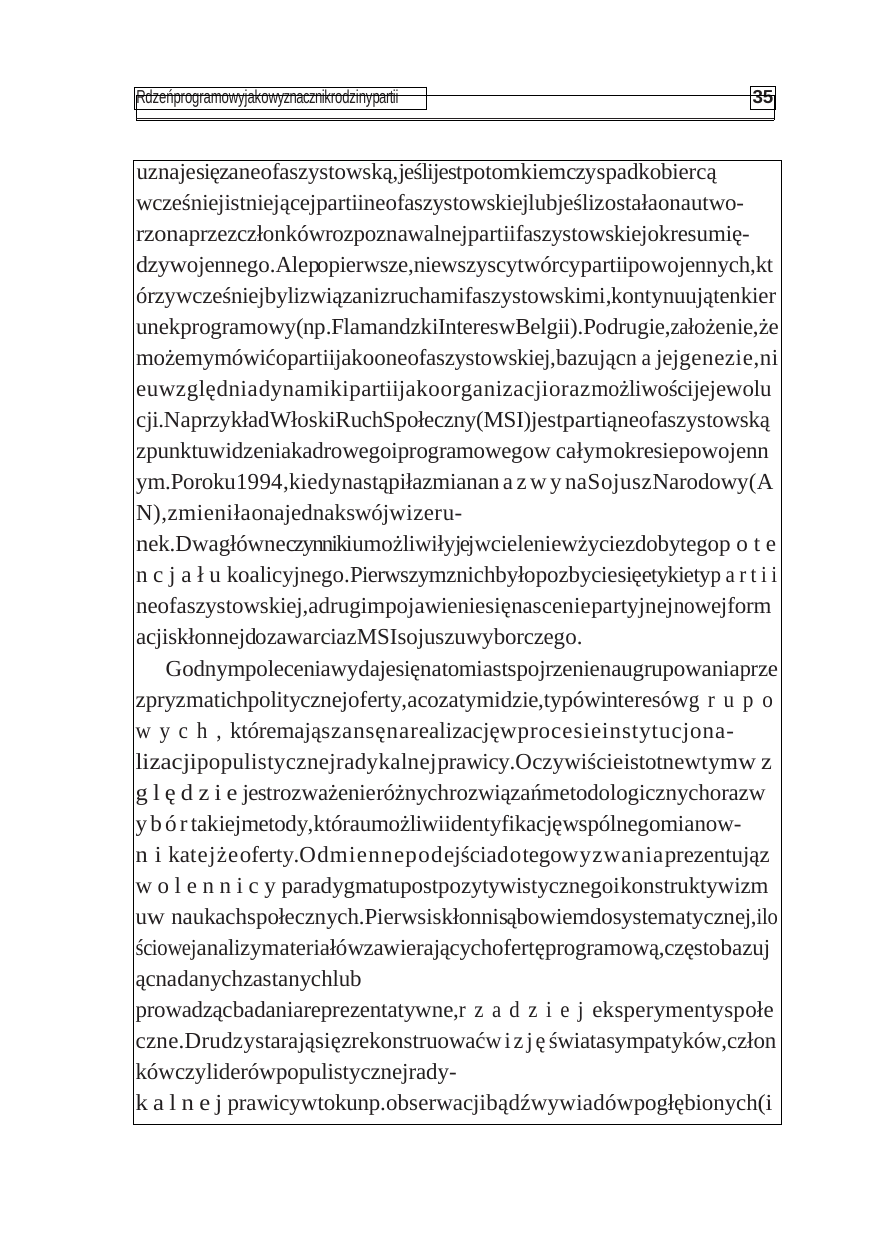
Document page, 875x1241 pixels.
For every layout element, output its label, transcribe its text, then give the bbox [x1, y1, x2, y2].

text 35 [752, 87, 775, 95]
text uznajesięzaneofaszystowską,jeślijestpotomkiemczyspadkobiercą [136, 161, 781, 184]
text Rdzeńprogramowyjakowyznacznikrodzinypartii [245, 96, 373, 107]
text wcześniejistniejącejpartiineofaszystowskiejlubjeślizostałaonautwo-rzonaprzezczłonkówrozpoznawalnejpartiifaszystowskiejokresumię-dzywojennego.Alepopierwsze,niewszyscytwórcypartiipowojennych,którzywcześniejbylizwiązanizruchamifaszystowskimi,kontynuujątenkierunekprogramowy(np.FlamandzkiIntereswBelgii).Podrugie,założenie,żemożemymówićopartiijakooneofaszystowskiej,bazującnajejgenezie,nieuwzględniadynamikipartiijakoorganizacjiorazmożliwościjejewolucji.NaprzykładWłoskiRuchSpołeczny(MSI)jestpartiąneofaszystowskązpunktuwidzeniakadrowegoiprogramowegowcałymokresiepowojennym.Poroku1994,kiedynastąpiłazmiananazwynaSojuszNarodowy(AN),zmieniłaonajednakswójwizeru-nek.Dwagłówneczynnikiumożliwiłyjejwcieleniewżyciezdobytegopotencjałukoalicyjnego.Pierwszymznichbyłopozbyciesięetykietypartiineofaszystowskiej,adrugimpojawieniesięnasceniepartyjnejnowejformacjiskłonnejdozawarciazMSIsojuszuwyborczego. [136, 189, 779, 650]
text Rdzeńprogramowyjakowyznacznikrodzinypartii [136, 88, 426, 95]
text 35 [752, 96, 774, 107]
text Godnympoleceniawydajesięnatomiastspojrzenienaugrupowaniaprzezpryzmatichpolitycznejoferty,acozatymidzie,typówinteresówgrupowych,któremająszansęnarealizacjęwprocesieinstytucjona-lizacjipopulistycznejradykalnejprawicy.Oczywiścieistotnewtymwzględziejestrozważenieróżnychrozwiązańmetodologicznychorazwybórtakiejmetody,któraumożliwiidentyfikacjęwspólnegomianow-nikatejżeoferty.Odmiennepodejściadotegowyzwaniaprezentujązwolennicyparadygmatupostpozytywistycznegoikonstruktywizmuwnaukachspołecznych.Pierwsiskłonnisąbowiemdosystematycznej,ilościowejanalizymateriałówzawierającychofertęprogramową,częstobazującnadanychzastanychlub prowadzącbadaniareprezentatywne,rzadziejeksperymentyspołeczne.Drudzystarająsięzrekonstruowaćwizjęświatasympatyków,członkówczyliderówpopulistycznejrady-kalnejprawicywtokunp.obserwacjibądźwywiadówpogłębionych(indywidualnychlubgrupowych),atakżeanalizującstudiaprzypadków. [135, 654, 779, 1124]
